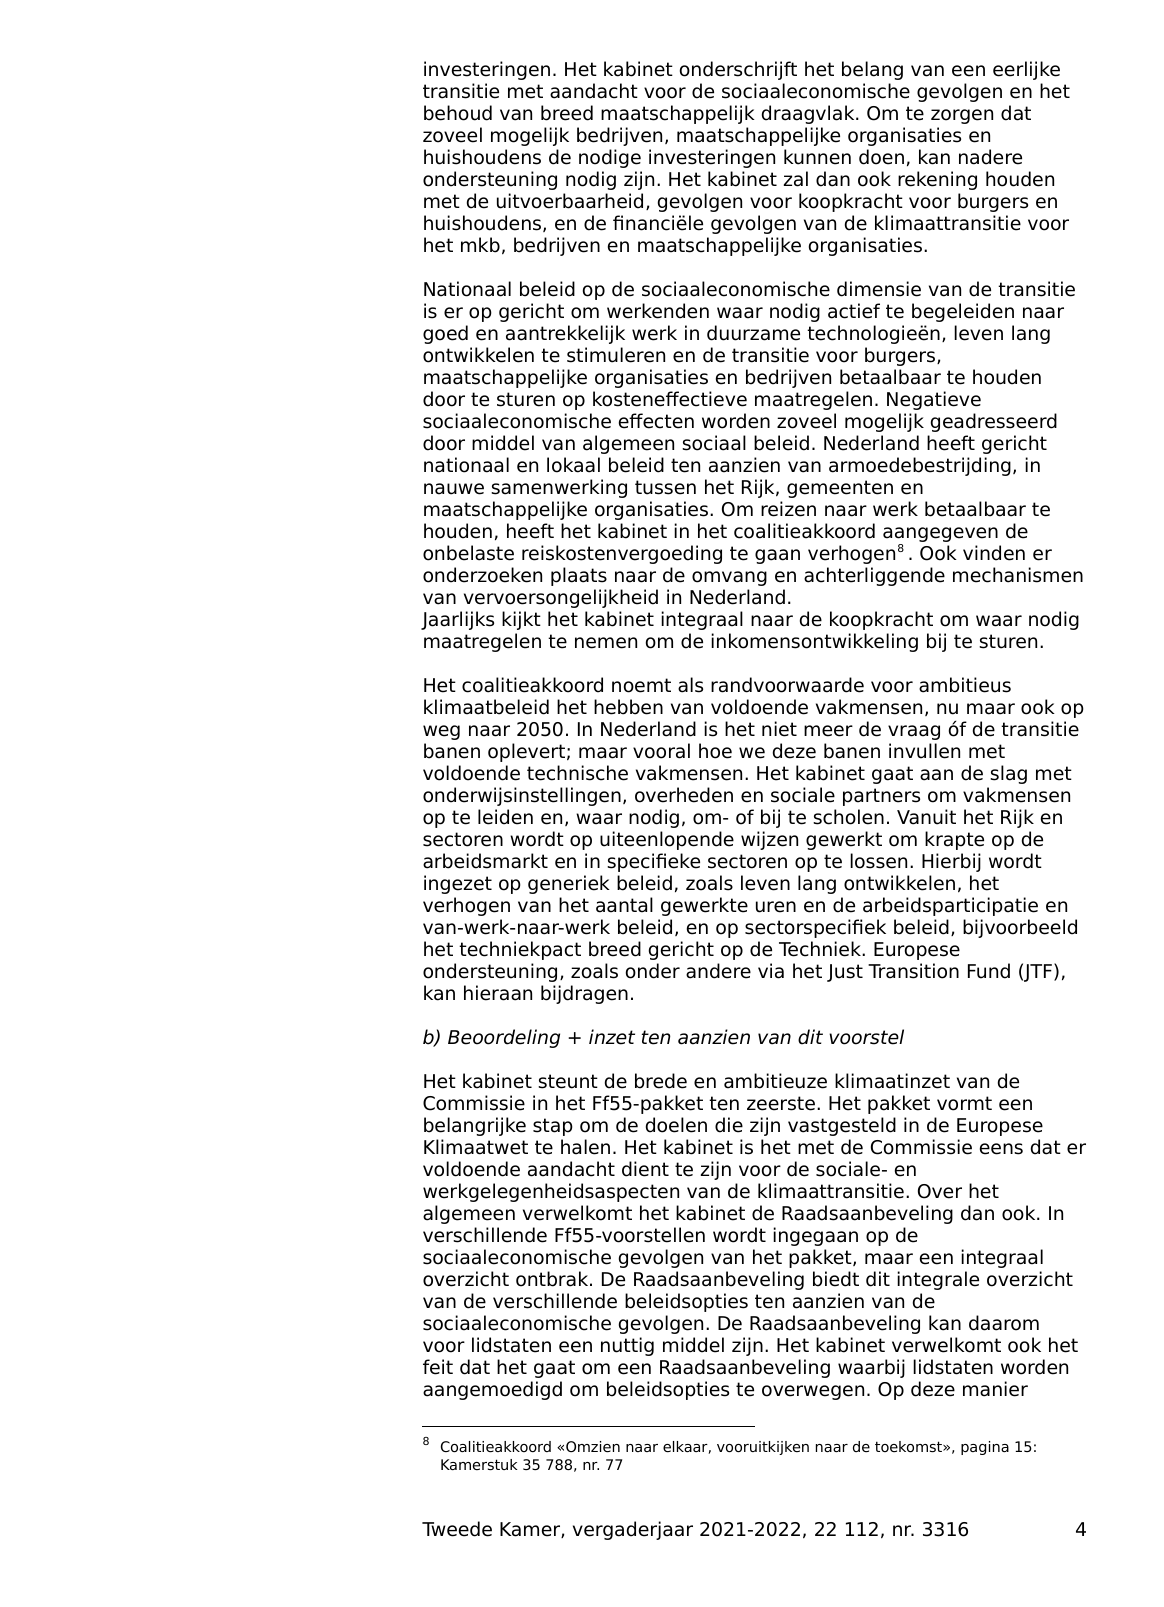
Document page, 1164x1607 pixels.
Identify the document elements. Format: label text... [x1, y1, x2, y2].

subtitle b) Beoordeling + inzet ten aanzien van dit voorstel [422, 1027, 1087, 1049]
text Coalitieakkoord «Omzien naar elkaar, vooruitkijken naar de toekomst», pagina 15: Kamerstuk 35 788, nr. 77 [422, 1435, 1087, 1474]
text Nationaal beleid op de sociaaleconomische dimensie van de transitie is er op gericht om werkenden waar nodig actief te begeleiden naar goed en aantrekkelijk werk in duurzame technologieën, leven lang ontwikkelen te stimuleren en de transitie voor burgers, maatschappelijke organisaties en bedrijven betaalbaar te houden door te sturen op kosteneffectieve maatregelen. Negatieve sociaaleconomische effecten worden zoveel mogelijk geadresseerd door middel van algemeen sociaal beleid. Nederland heeft gericht nationaal en lokaal beleid ten aanzien van armoedebestrijding, in nauwe samenwerking tussen het Rijk, gemeenten en maatschappelijke organisaties. Om reizen naar werk betaalbaar te houden, heeft het kabinet in het coalitieakkoord aangegeven de onbelaste reiskostenvergoeding te gaan verhogen. Ook vinden er onderzoeken plaats naar de omvang en achterliggende mechanismen van vervoersongelijkheid in Nederland. [422, 279, 1087, 609]
text Jaarlijks kijkt het kabinet integraal naar de koopkracht om waar nodig maatregelen te nemen om de inkomensontwikkeling bij te sturen. [422, 609, 1087, 653]
text Het coalitieakkoord noemt als randvoorwaarde voor ambitieus klimaatbeleid het hebben van voldoende vakmensen, nu maar ook op weg naar 2050. In Nederland is het niet meer de vraag óf de transitie banen oplevert; maar vooral hoe we deze banen invullen met voldoende technische vakmensen. Het kabinet gaat aan de slag met onderwijsinstellingen, overheden en sociale partners om vakmensen op te leiden en, waar nodig, om- of bij te scholen. Vanuit het Rijk en sectoren wordt op uiteenlopende wijzen gewerkt om krapte op de arbeidsmarkt en in specifieke sectoren op te lossen. Hierbij wordt ingezet op generiek beleid, zoals leven lang ontwikkelen, het verhogen van het aantal gewerkte uren en de arbeidsparticipatie en van-werk-naar-werk beleid, en op sectorspecifiek beleid, bijvoorbeeld het techniekpact breed gericht op de Techniek. Europese ondersteuning, zoals onder andere via het Just Transition Fund (JTF), kan hieraan bijdragen. [422, 675, 1087, 1004]
text Het kabinet steunt de brede en ambitieuze klimaatinzet van de Commissie in het Ff55-pakket ten zeerste. Het pakket vormt een belangrijke stap om de doelen die zijn vastgesteld in de Europese Klimaatwet te halen. Het kabinet is het met de Commissie eens dat er voldoende aandacht dient te zijn voor de sociale- en werkgelegenheidsaspecten van de klimaattransitie. Over het algemeen verwelkomt het kabinet de Raadsaanbeveling dan ook. In verschillende Ff55-voorstellen wordt ingegaan op de sociaaleconomische gevolgen van het pakket, maar een integraal overzicht ontbrak. De Raadsaanbeveling biedt dit integrale overzicht van de verschillende beleidsopties ten aanzien van de sociaaleconomische gevolgen. De Raadsaanbeveling kan daarom voor lidstaten een nuttig middel zijn. Het kabinet verwelkomt ook het feit dat het gaat om een Raadsaanbeveling waarbij lidstaten worden aangemoedigd om beleidsopties te overwegen. Op deze manier [422, 1071, 1087, 1401]
text investeringen. Het kabinet onderschrijft het belang van een eerlijke transitie met aandacht voor de sociaaleconomische gevolgen en het behoud van breed maatschappelijk draagvlak. Om te zorgen dat zoveel mogelijk bedrijven, maatschappelijke organisaties en huishoudens de nodige investeringen kunnen doen, kan nadere ondersteuning nodig zijn. Het kabinet zal dan ook rekening houden met de uitvoerbaarheid, gevolgen voor koopkracht voor burgers en huishoudens, en de financiële gevolgen van de klimaattransitie voor het mkb, bedrijven en maatschappelijke organisaties. [422, 59, 1087, 257]
